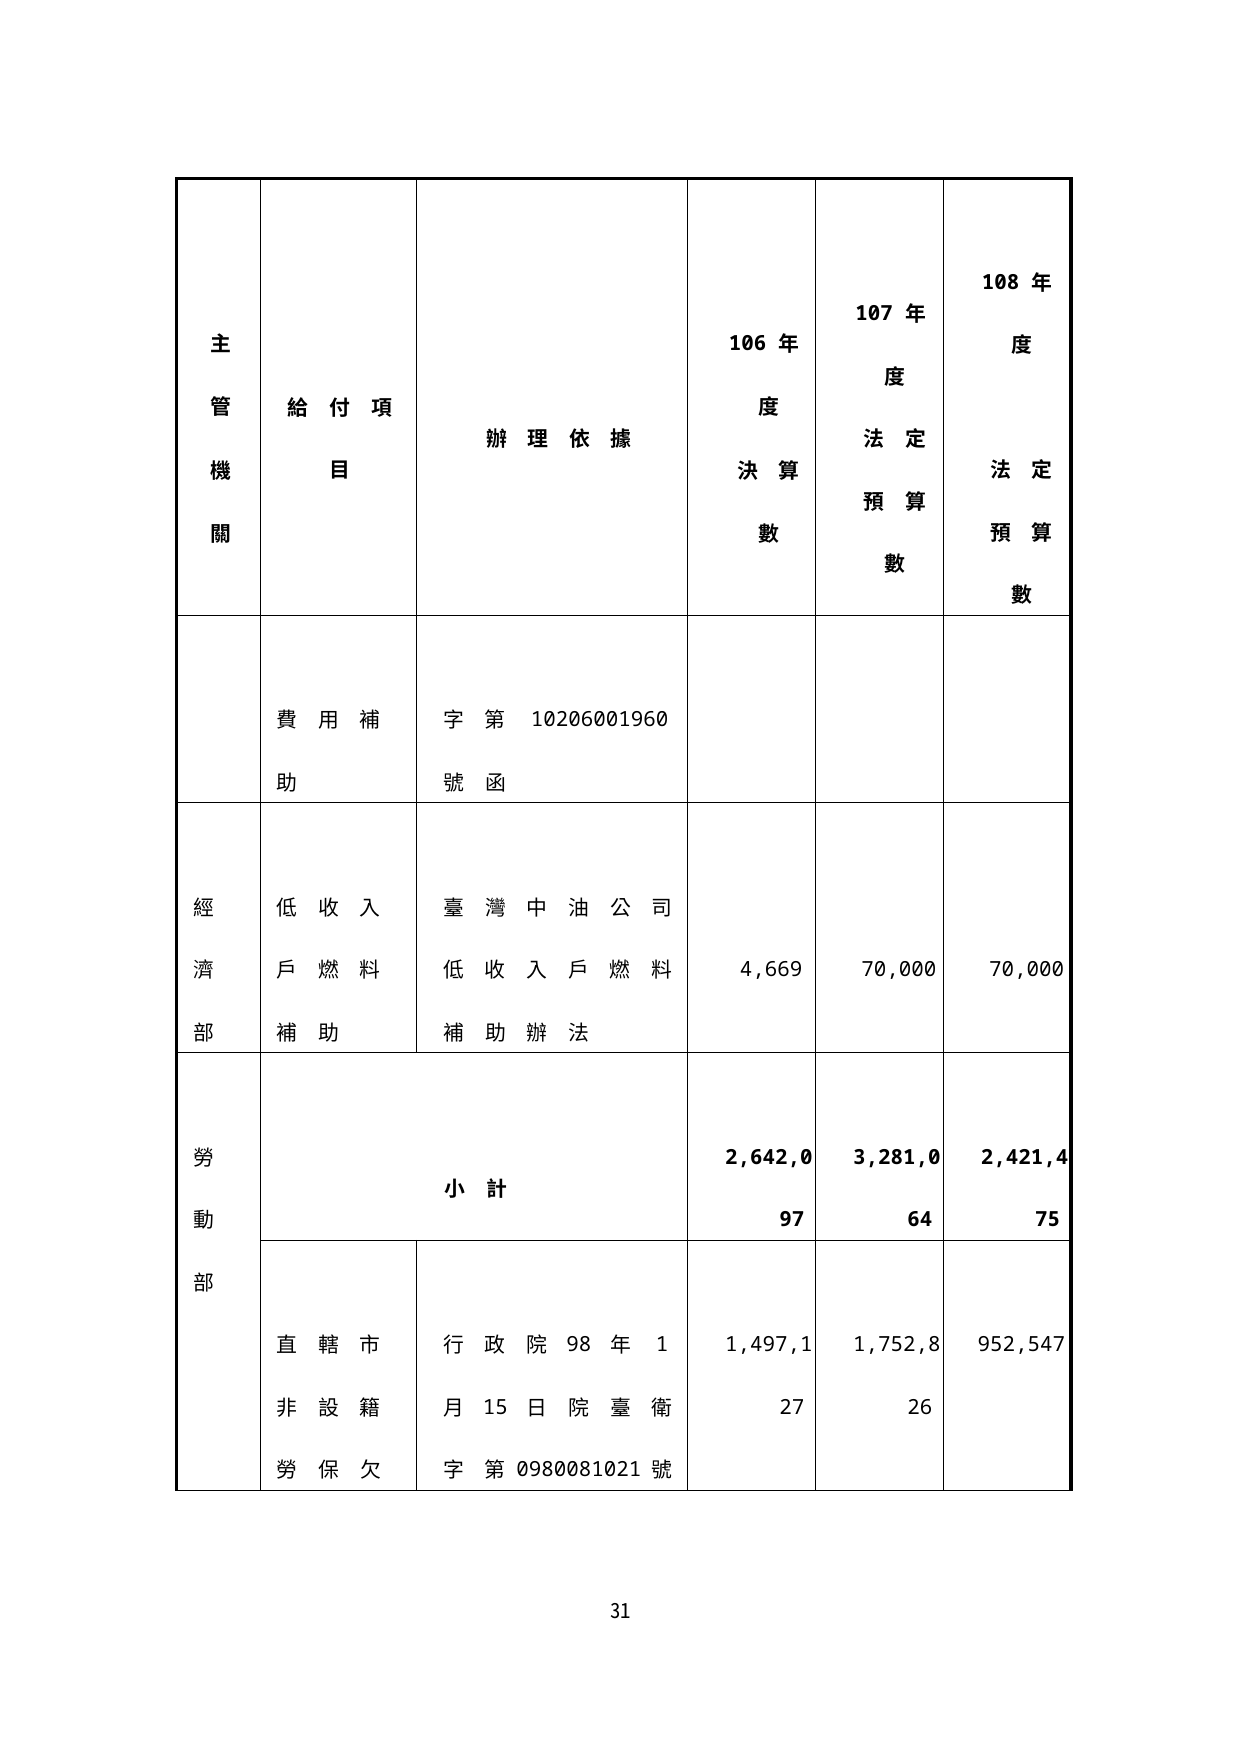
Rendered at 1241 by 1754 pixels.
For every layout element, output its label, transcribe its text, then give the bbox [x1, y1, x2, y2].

table_cell 勞動部 [178, 1053, 260, 1490]
table_cell 1,497,127 [688, 1241, 815, 1490]
table_cell 經濟部 [178, 803, 260, 1052]
table_cell 1,752,826 [816, 1241, 943, 1490]
table_cell 臺灣中油公司低收入戶燃料補助辦法 [417, 803, 687, 1052]
table_cell [178, 616, 260, 802]
table_cell [816, 616, 943, 802]
table_header 108年度 法定預算數 [944, 180, 1069, 614]
table_cell 3,281,064 [816, 1053, 943, 1240]
table_cell 費用補助 [261, 616, 416, 802]
table_cell 字第10206001960號函 [417, 616, 687, 802]
table_cell 70,000 [944, 803, 1069, 1052]
table_cell 行政院98年1月15日院臺衛字第0980081021號 [417, 1241, 687, 1490]
table_cell 小計 [261, 1053, 687, 1240]
table_cell 952,547 [944, 1241, 1069, 1490]
table_cell 2,642,097 [688, 1053, 815, 1240]
table_header 107年度 法定預算數 [816, 180, 943, 614]
table_cell 直轄市非設籍勞保欠 [261, 1241, 416, 1490]
table_header 辦理依據 [417, 180, 687, 614]
table_header 給付項目 [261, 180, 416, 614]
table_cell 2,421,475 [944, 1053, 1069, 1240]
table_header 主管 機關 [178, 180, 260, 614]
table_cell [688, 616, 815, 802]
table_cell 4,669 [688, 803, 815, 1052]
table_cell [944, 616, 1069, 802]
table_header 106年度 決算數 [688, 180, 815, 614]
table_cell 低收入戶燃料補助 [261, 803, 416, 1052]
table_cell 70,000 [816, 803, 943, 1052]
